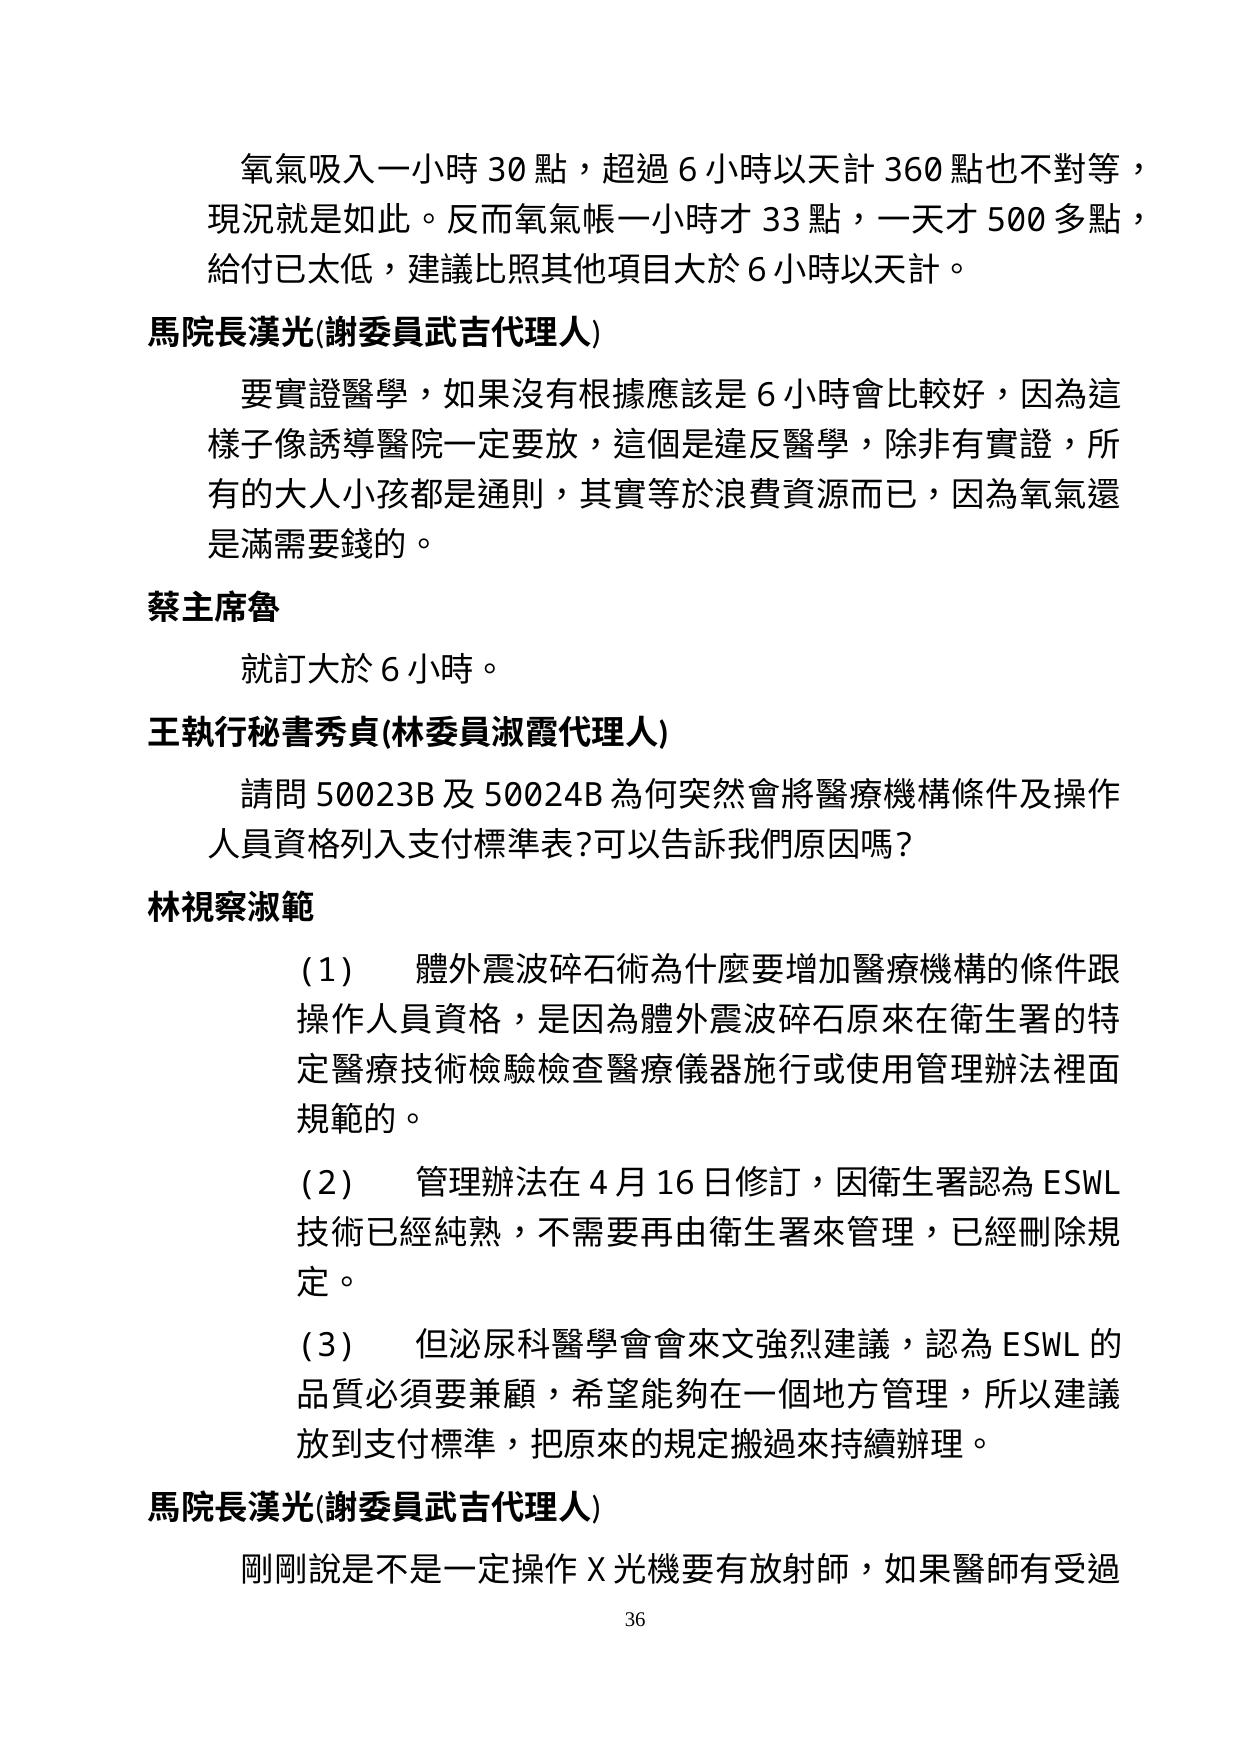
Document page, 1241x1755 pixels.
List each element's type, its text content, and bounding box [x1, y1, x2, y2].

text 馬院長漢光(謝委員武吉代理人) [148, 1479, 1122, 1529]
list 管理辦法在4月16日修訂，因衛生署認為ESWL技術已經純熟，不需要再由衛生署來管理，已經刪除規定。 [297, 1154, 1122, 1304]
text 馬院長漢光(謝委員武吉代理人) [148, 304, 1122, 354]
list 體外震波碎石術為什麼要增加醫療機構的條件跟操作人員資格，是因為體外震波碎石原來在衛生署的特定醫療技術檢驗檢查醫療儀器施行或使用管理辦法裡面規範的。 [297, 942, 1122, 1142]
text 林視察淑範 [148, 879, 1122, 929]
text 氧氣吸入一小時30點，超過6小時以天計360點也不對等，現況就是如此。反而氧氣帳一小時才33點，一天才500多點，給付已太低，建議比照其他項目大於6小時以天計。 [207, 142, 1122, 292]
text 剛剛說是不是一定操作X光機要有放射師，如果醫師有受過 [207, 1542, 1122, 1592]
text 蔡主席魯 [148, 579, 1122, 629]
text 要實證醫學，如果沒有根據應該是6小時會比較好，因為這樣子像誘導醫院一定要放，這個是違反醫學，除非有實證，所有的大人小孩都是通則，其實等於浪費資源而已，因為氧氣還是滿需要錢的。 [207, 367, 1122, 567]
text 請問50023B及50024B為何突然會將醫療機構條件及操作人員資格列入支付標準表?可以告訴我們原因嗎? [207, 767, 1122, 867]
list 但泌尿科醫學會會來文強烈建議，認為ESWL的品質必須要兼顧，希望能夠在一個地方管理，所以建議放到支付標準，把原來的規定搬過來持續辦理。 [297, 1317, 1122, 1467]
text 王執行秘書秀貞(林委員淑霞代理人) [148, 704, 1122, 754]
text 就訂大於6小時。 [207, 642, 1122, 692]
